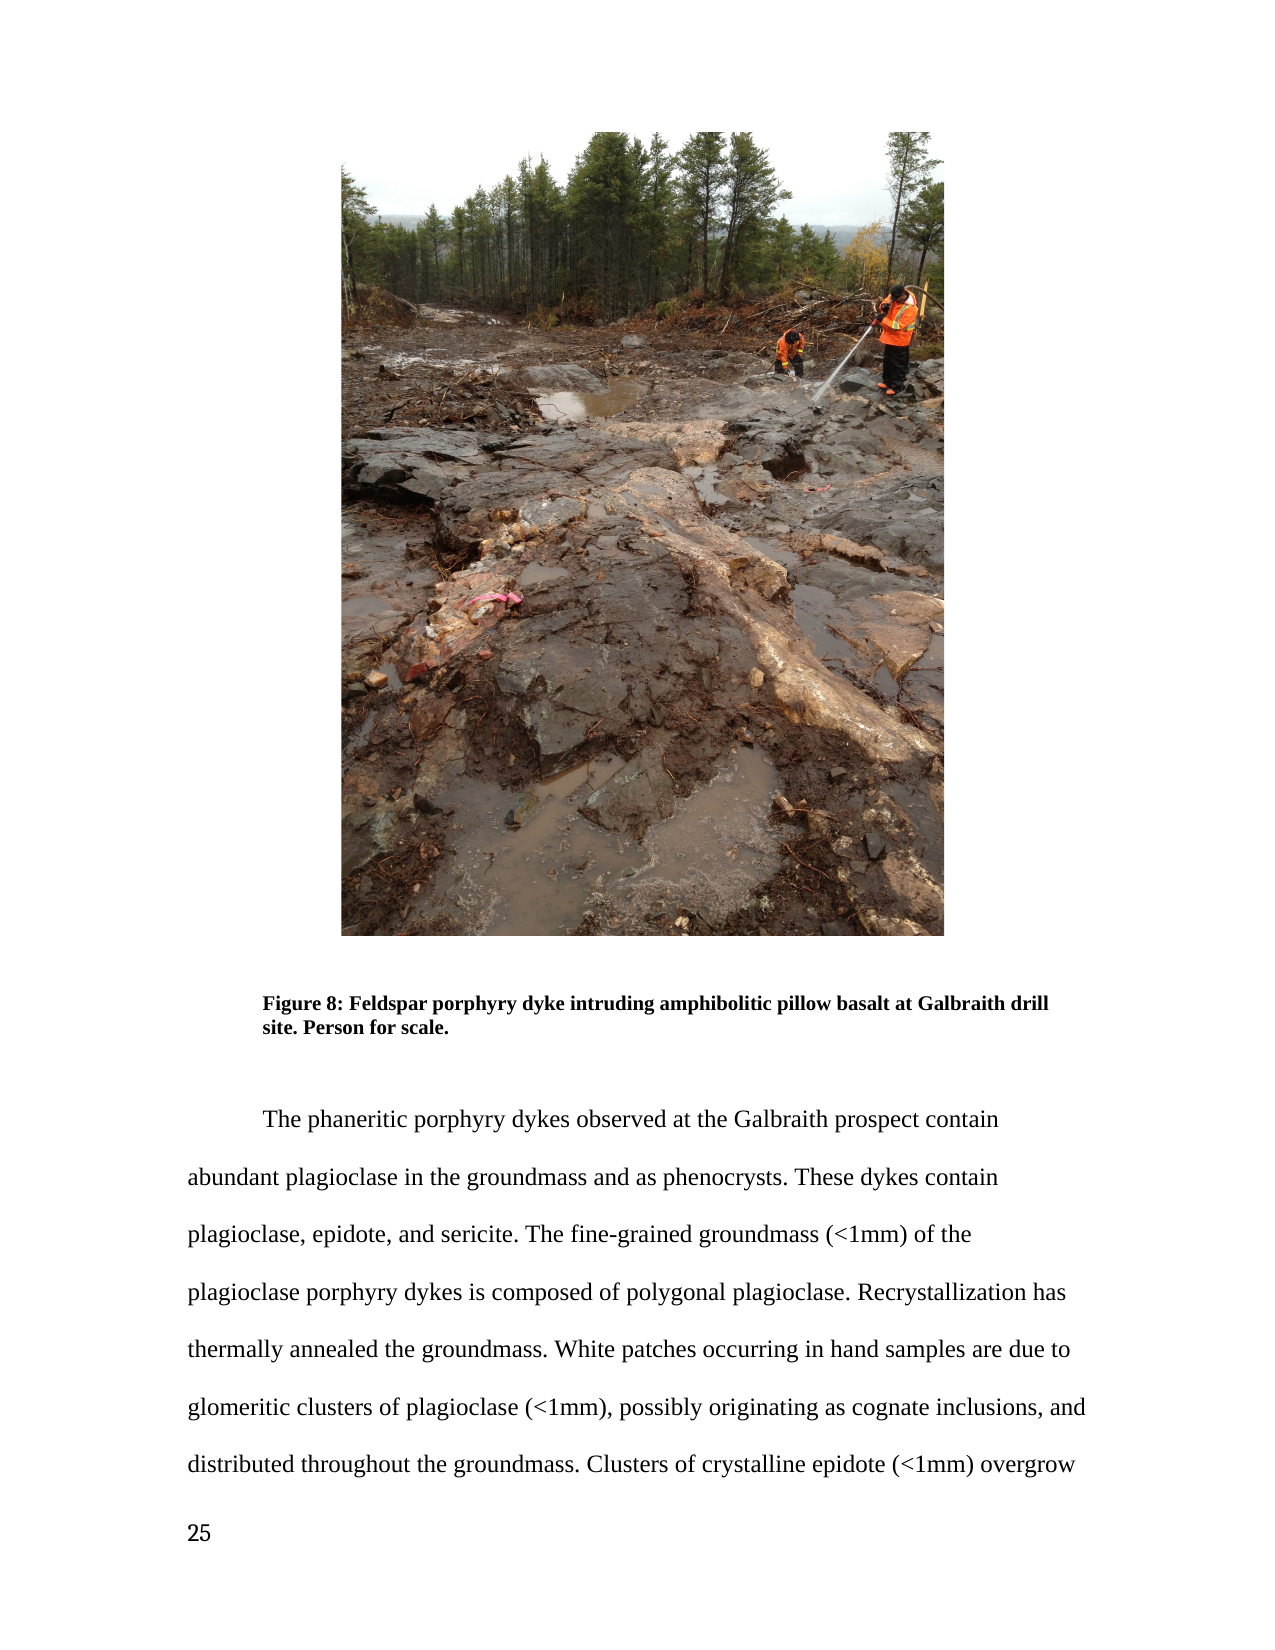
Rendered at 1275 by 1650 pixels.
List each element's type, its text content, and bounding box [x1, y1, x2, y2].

text Figure 8: Feldspar porphyry dyke intruding amphibolitic pillow basalt at Galbraith drill site. Person for scale. [262, 991, 1087, 1039]
text The phaneritic porphyry dykes observed at the Galbraith prospect contain abundant plagioclase in the groundmass and as phenocrysts. These dykes contain plagioclase, epidote, and sericite. The fine-grained groundmass (<1mm) of the plagioclase porphyry dykes is composed of polygonal plagioclase. Recrystallization has thermally annealed the groundmass. White patches occurring in hand samples are due to glomeritic clusters of plagioclase (<1mm), possibly originating as cognate inclusions, and distributed throughout the groundmass. Clusters of crystalline epidote (<1mm) overgrow [187, 1104, 1087, 1478]
picture [341, 132, 945, 936]
